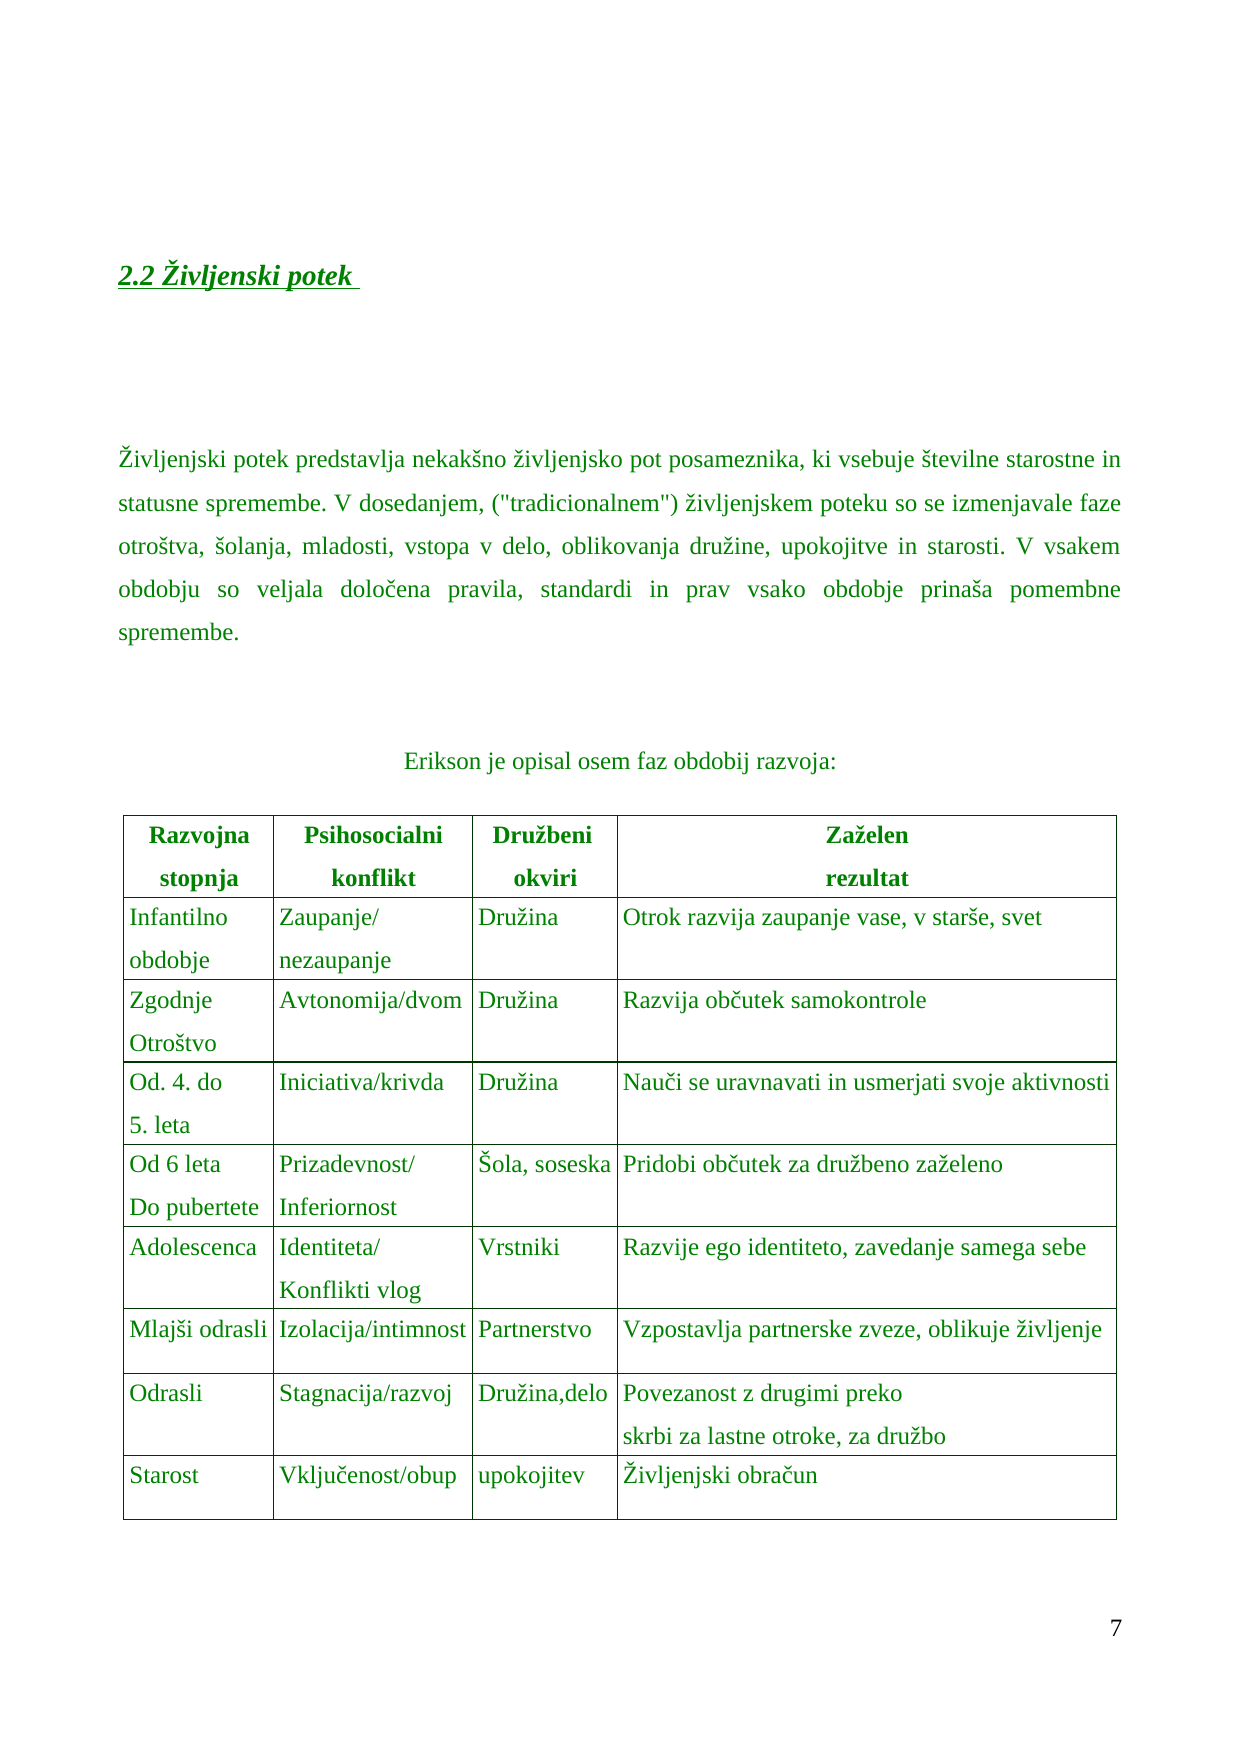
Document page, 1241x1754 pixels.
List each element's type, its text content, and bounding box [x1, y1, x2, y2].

table_cell Razvije ego identiteto, zavedanje samega sebe [618, 1227, 1116, 1308]
table_cell Pridobi občutek za družbeno zaželeno [618, 1145, 1116, 1226]
table_cell Šola, soseska [473, 1145, 617, 1226]
table_cell Adolescenca [124, 1227, 273, 1308]
table_cell Izolacija/intimnost [274, 1309, 472, 1372]
table_cell Identiteta/ Konflikti vlog [274, 1227, 472, 1308]
table_cell Vrstniki [473, 1227, 617, 1308]
table_cell Vzpostavlja partnerske zveze, oblikuje življenje [618, 1309, 1116, 1372]
text [118, 1520, 1122, 1592]
table_cell Vključenost/obup [274, 1456, 472, 1519]
table_cell Prizadevnost/ Inferiornost [274, 1145, 472, 1226]
table_cell Otrok razvija zaupanje vase, v starše, svet [618, 898, 1116, 979]
table_header Razvojna stopnja [124, 816, 273, 897]
table_cell Partnerstvo [473, 1309, 617, 1372]
table_cell Infantilno obdobje [124, 898, 273, 979]
table_cell Družina [473, 980, 617, 1061]
table_header Družbeni okviri [473, 816, 617, 897]
table_cell Življenjski obračun [618, 1456, 1116, 1519]
table_cell Povezanost z drugimi preko skrbi za lastne otroke, za družbo [618, 1374, 1116, 1455]
table_cell Zgodnje Otroštvo [124, 980, 273, 1061]
table_cell Starost [124, 1456, 273, 1519]
table_cell Zaupanje/ nezaupanje [274, 898, 472, 979]
table_cell Družina,delo [473, 1374, 617, 1455]
table_cell Od 6 leta Do pubertete [124, 1145, 273, 1226]
table_cell Nauči se uravnavati in usmerjati svoje aktivnosti [618, 1063, 1116, 1144]
table_cell Stagnacija/razvoj [274, 1374, 472, 1455]
table_header Psihosocialni konflikt [274, 816, 472, 897]
table_cell Iniciativa/krivda [274, 1063, 472, 1144]
table_cell Avtonomija/dvom [274, 980, 472, 1061]
table_header Zaželen rezultat [618, 816, 1116, 897]
table_cell Odrasli [124, 1374, 273, 1455]
table_cell Družina [473, 1063, 617, 1144]
table_cell Mlajši odrasli [124, 1309, 273, 1372]
text Erikson je opisal osem faz obdobij razvoja: [118, 746, 1122, 775]
table_cell Od. 4. do 5. leta [124, 1063, 273, 1144]
text Življenjski potek predstavlja nekakšno življenjsko pot posameznika, ki vsebuje številne starostne in statusne spremembe. V dosedanjem, ("tradicionalnem") življenjskem poteku so se izmenjavale faze otroštva, šolanja, mladosti, vstopa v delo, oblikovanja družine, upokojitve in starosti. V vsakem obdobju so veljala določena pravila, standardi in prav vsako obdobje prinaša pomembne spremembe. [118, 444, 1122, 646]
table_cell upokojitev [473, 1456, 617, 1519]
table_cell Družina [473, 898, 617, 979]
table_cell Razvija občutek samokontrole [618, 980, 1116, 1061]
subtitle 2.2 Življenski potek [118, 258, 1122, 292]
